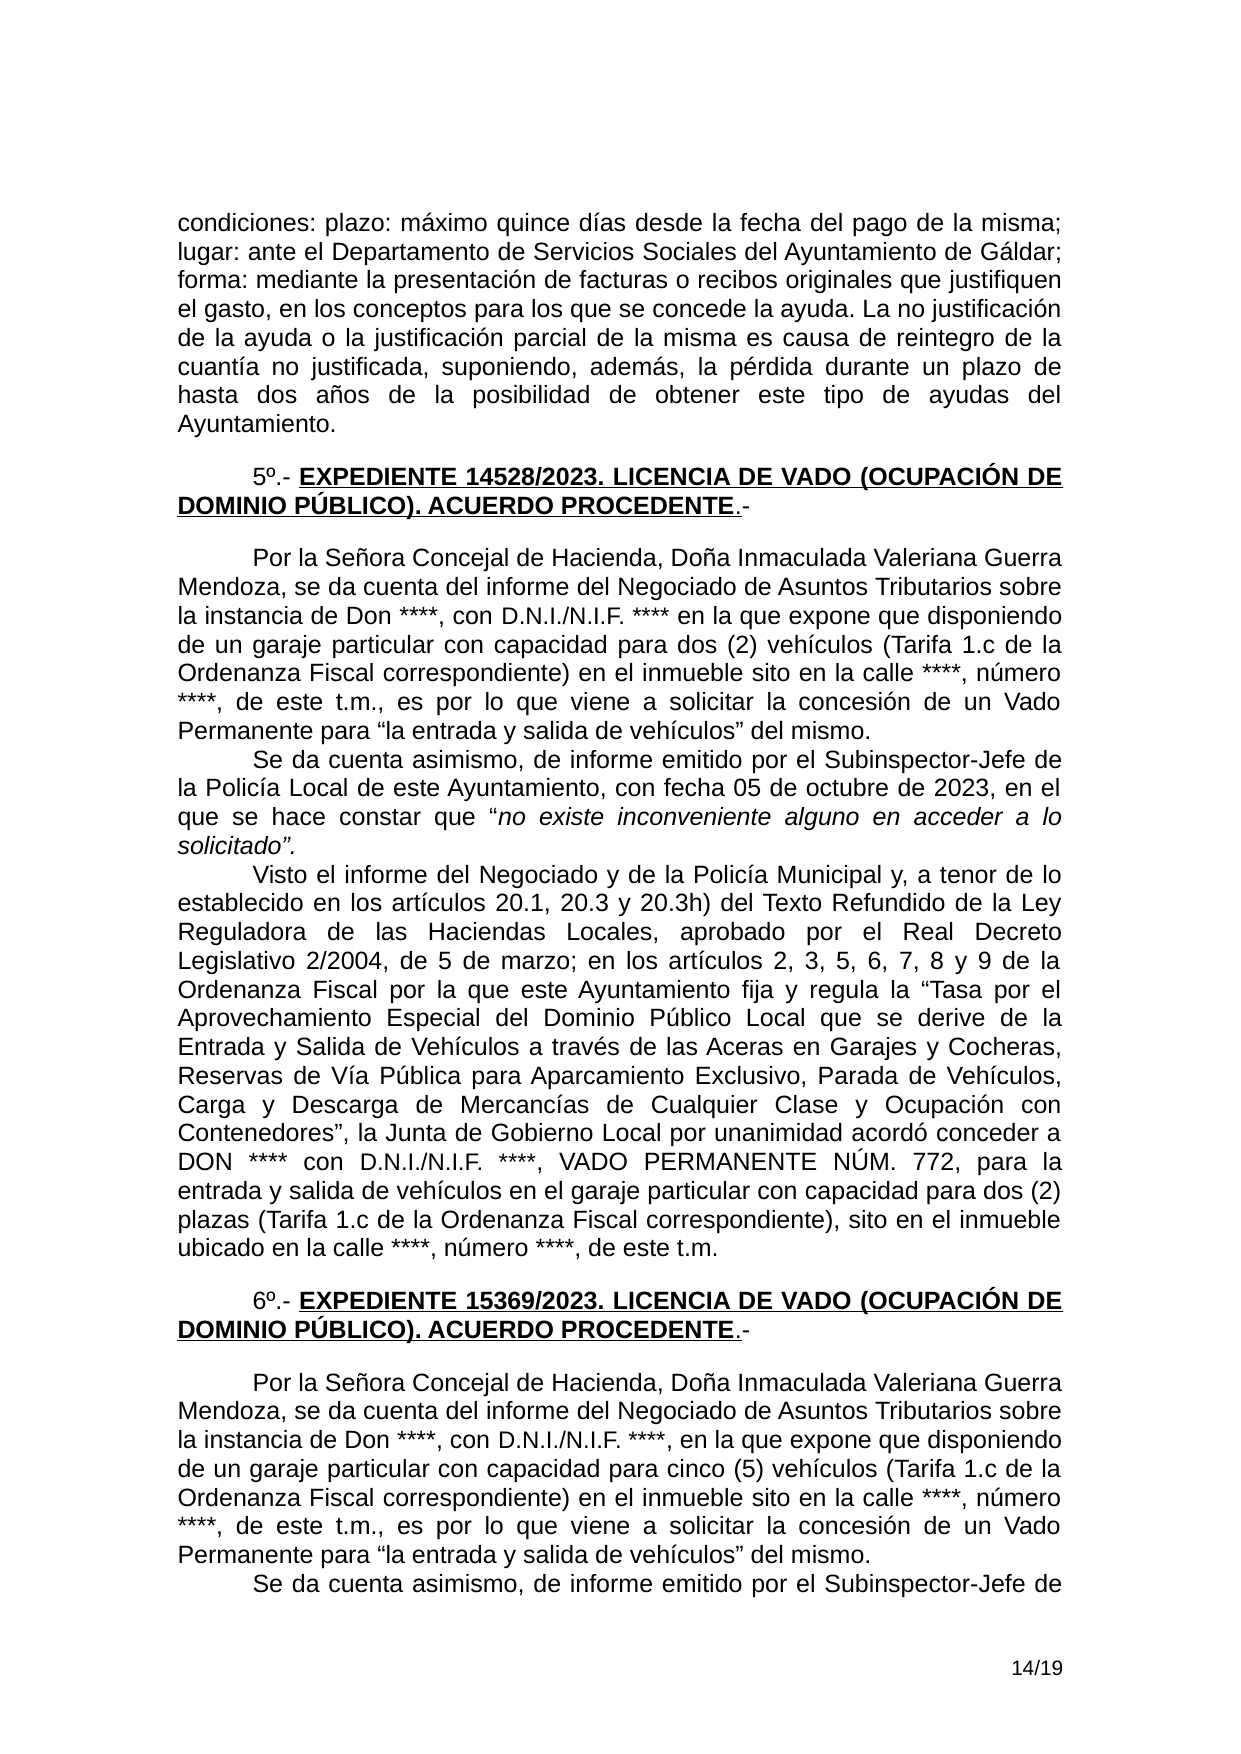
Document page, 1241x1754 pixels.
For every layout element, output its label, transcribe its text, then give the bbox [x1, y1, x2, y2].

text Se da cuenta asimismo, de informe emitido por el Subinspector-Jefe de la Policía Local de este Ayuntamiento, con fecha 05 de octubre de 2023, en el que se hace constar que “no existe inconveniente alguno en acceder a lo solicitado”. [177, 744, 1063, 859]
text Por la Señora Concejal de Hacienda, Doña Inmaculada Valeriana Guerra Mendoza, se da cuenta del informe del Negociado de Asuntos Tributarios sobre la instancia de Don ****, con D.N.I./N.I.F. ****, en la que expone que disponiendo de un garaje particular con capacidad para cinco (5) vehículos (Tarifa 1.c de la Ordenanza Fiscal correspondiente) en el inmueble sito en la calle ****, número ****, de este t.m., es por lo que viene a solicitar la concesión de un Vado Permanente para “la entrada y salida de vehículos” del mismo. [177, 1367, 1063, 1569]
text 5º.- EXPEDIENTE 14528/2023. LICENCIA DE VADO (OCUPACIÓN DE DOMINIO PÚBLICO). ACUERDO PROCEDENTE.- [177, 462, 1063, 519]
text Por la Señora Concejal de Hacienda, Doña Inmaculada Valeriana Guerra Mendoza, se da cuenta del informe del Negociado de Asuntos Tributarios sobre la instancia de Don ****, con D.N.I./N.I.F. **** en la que expone que disponiendo de un garaje particular con capacidad para dos (2) vehículos (Tarifa 1.c de la Ordenanza Fiscal correspondiente) en el inmueble sito en la calle ****, número ****, de este t.m., es por lo que viene a solicitar la concesión de un Vado Permanente para “la entrada y salida de vehículos” del mismo. [177, 543, 1063, 744]
text 6º.- EXPEDIENTE 15369/2023. LICENCIA DE VADO (OCUPACIÓN DE DOMINIO PÚBLICO). ACUERDO PROCEDENTE.- [177, 1286, 1063, 1343]
text Se da cuenta asimismo, de informe emitido por el Subinspector-Jefe de [177, 1569, 1063, 1597]
text condiciones: plazo: máximo quince días desde la fecha del pago de la misma; lugar: ante el Departamento de Servicios Sociales del Ayuntamiento de Gáldar; forma: mediante la presentación de facturas o recibos originales que justifiquen el gasto, en los conceptos para los que se concede la ayuda. La no justificación de la ayuda o la justificación parcial de la misma es causa de reintegro de la cuantía no justificada, suponiendo, además, la pérdida durante un plazo de hasta dos años de la posibilidad de obtener este tipo de ayudas del Ayuntamiento. [177, 208, 1063, 438]
text Visto el informe del Negociado y de la Policía Municipal y, a tenor de lo establecido en los artículos 20.1, 20.3 y 20.3h) del Texto Refundido de la Ley Reguladora de las Haciendas Locales, aprobado por el Real Decreto Legislativo 2/2004, de 5 de marzo; en los artículos 2, 3, 5, 6, 7, 8 y 9 de la Ordenanza Fiscal por la que este Ayuntamiento fija y regula la “Tasa por el Aprovechamiento Especial del Dominio Público Local que se derive de la Entrada y Salida de Vehículos a través de las Aceras en Garajes y Cocheras, Reservas de Vía Pública para Aparcamiento Exclusivo, Parada de Vehículos, Carga y Descarga de Mercancías de Cualquier Clase y Ocupación con Contenedores”, la Junta de Gobierno Local por unanimidad acordó conceder a DON **** con D.N.I./N.I.F. ****, VADO PERMANENTE NÚM. 772, para la entrada y salida de vehículos en el garaje particular con capacidad para dos (2) plazas (Tarifa 1.c de la Ordenanza Fiscal correspondiente), sito en el inmueble ubicado en la calle ****, número ****, de este t.m. [177, 859, 1063, 1262]
